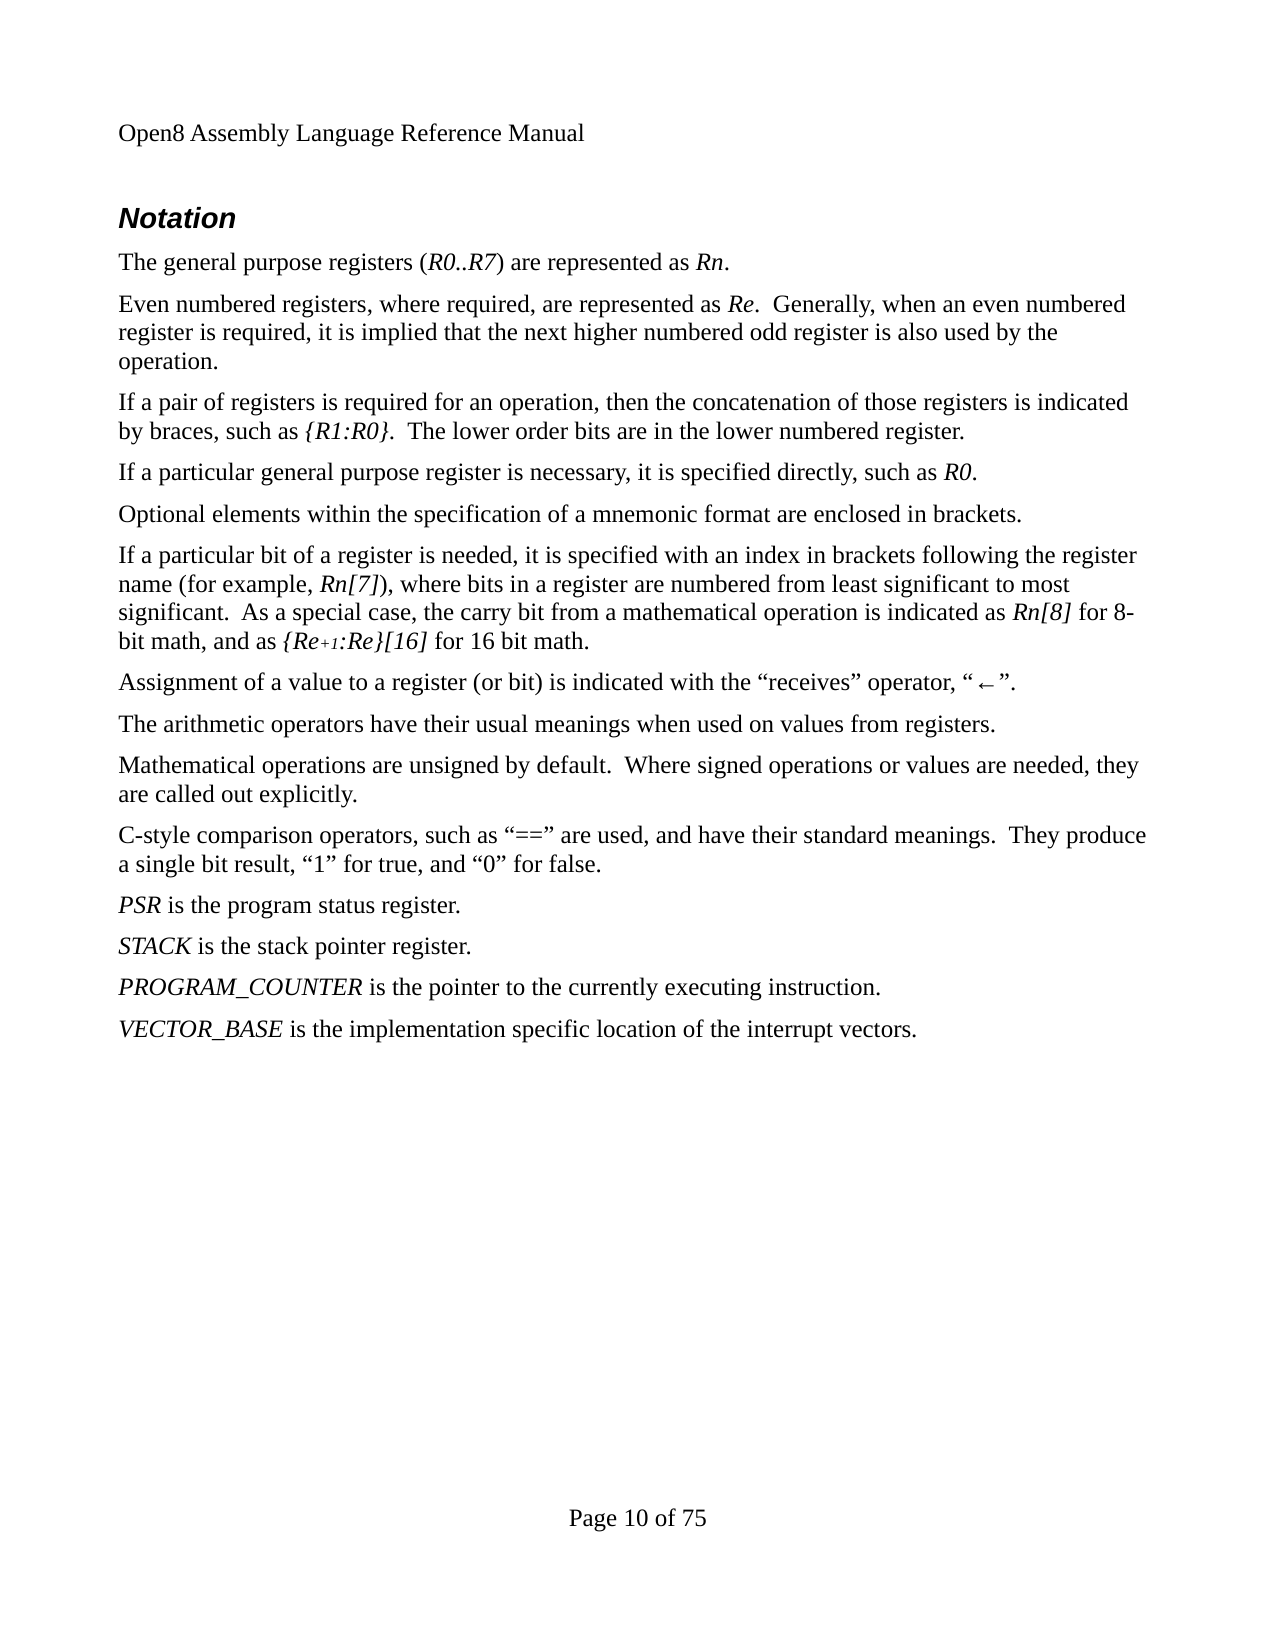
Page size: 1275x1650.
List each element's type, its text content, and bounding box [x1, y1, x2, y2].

text PROGRAM_COUNTER is the pointer to the currently executing instruction. [118, 972, 1157, 1001]
text STACK is the stack pointer register. [118, 931, 1157, 960]
text Mathematical operations are unsigned by default. Where signed operations or values are needed, they are called out explicitly. [118, 750, 1157, 807]
text The arithmetic operators have their usual meanings when used on values from registers. [118, 709, 1157, 737]
text If a particular bit of a register is needed, it is specified with an index in brackets following the register name (for example, Rn[7]), where bits in a register are numbered from least significant to most significant. As a special case, the carry bit from a mathematical operation is indicated as Rn[8] for 8-bit math, and as {Re+1:Re}[16] for 16 bit math. [118, 540, 1157, 655]
text If a pair of registers is required for an operation, then the concatenation of those registers is indicated by braces, such as {R1:R0}. The lower order bits are in the lower numbered register. [118, 387, 1157, 445]
text The general purpose registers (R0..R7) are represented as Rn. [118, 247, 1157, 276]
text Optional elements within the specification of a mnemonic format are enclosed in brackets. [118, 499, 1157, 527]
text Even numbered registers, where required, are represented as Re. Generally, when an even numbered register is required, it is implied that the next higher numbered odd register is also used by the operation. [118, 289, 1157, 375]
text C-style comparison operators, such as “==” are used, and have their standard meanings. They produce a single bit result, “1” for true, and “0” for false. [118, 820, 1157, 877]
text VECTOR_BASE is the implementation specific location of the interrupt vectors. [118, 1014, 1157, 1042]
text If a particular general purpose register is necessary, it is specified directly, such as R0. [118, 457, 1157, 486]
subtitle Notation [118, 201, 1157, 235]
text Assignment of a value to a register (or bit) is indicated with the “receives” operator, “←”. [118, 667, 1157, 696]
text PSR is the program status register. [118, 890, 1157, 919]
